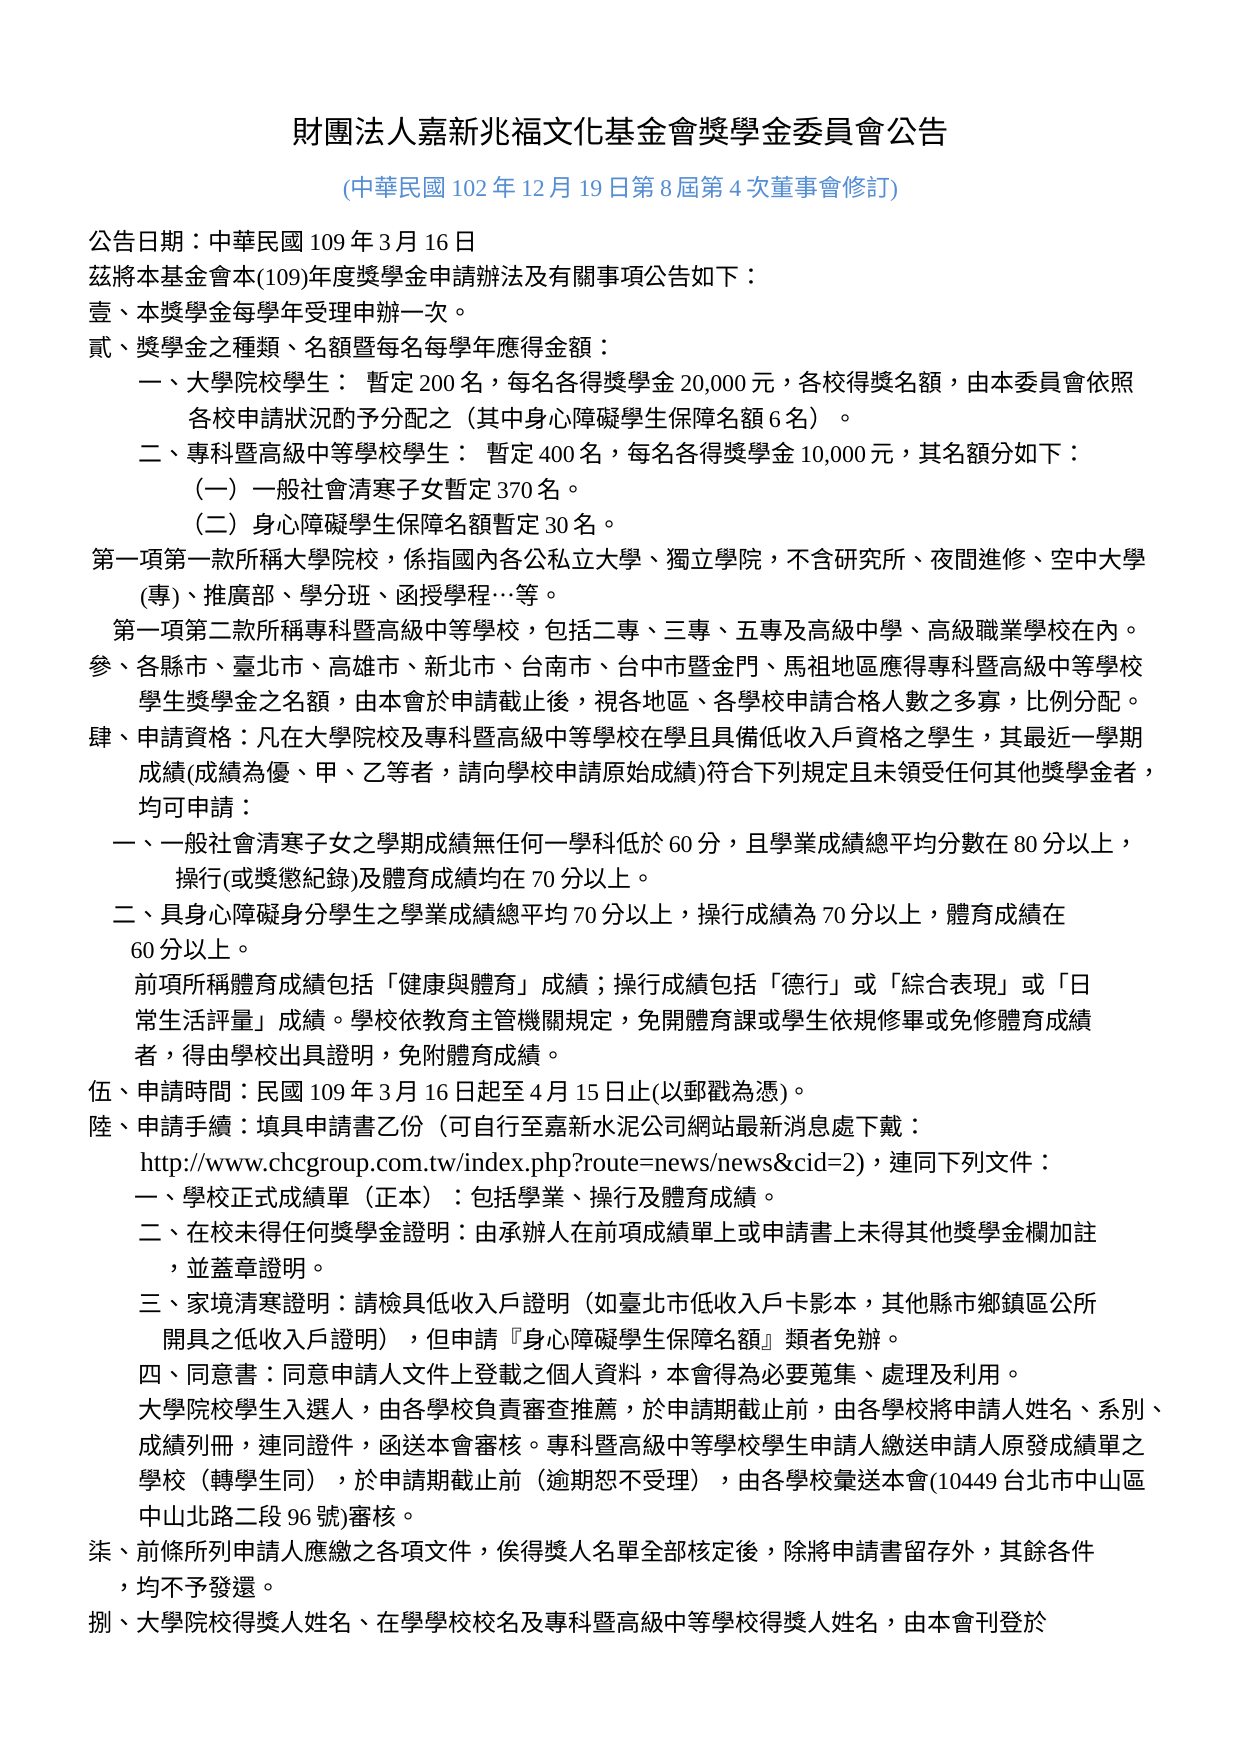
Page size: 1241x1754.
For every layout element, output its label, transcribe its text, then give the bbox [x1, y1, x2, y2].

text 茲將本基金會本(109)年度獎學金申請辦法及有關事項公告如下： [89, 257, 1152, 293]
text 貳、獎學金之種類、名額暨每名每學年應得金額： [89, 328, 1152, 363]
text （二）身心障礙學生保障名額暫定30名。 [180, 505, 1152, 541]
text 四、同意書：同意申請人文件上登載之個人資料，本會得為必要蒐集、處理及利用。 [139, 1355, 1152, 1391]
text ，均不予發還。 [89, 1568, 1152, 1603]
text http://www.chcgroup.com.tw/index.php?route=news/news&cid=2)，連同下列文件： [89, 1143, 1152, 1178]
text ，並蓋章證明。 [139, 1249, 1152, 1284]
text (中華民國102年12月19日第8屆第4次董事會修訂) [89, 170, 1152, 203]
text 捌、大學院校得獎人姓名、在學學校校名及專科暨高級中等學校得獎人姓名，由本會刊登於 [89, 1603, 1152, 1638]
text 學校（轉學生同），於申請期截止前（逾期恕不受理），由各學校彙送本會(10449台北市中山區 [139, 1461, 1152, 1497]
text 壹、本獎學金每學年受理申辦一次。 [89, 293, 1152, 328]
text 第一項第一款所稱大學院校，係指國內各公私立大學、獨立學院，不含研究所、夜間進修、空中大學(專)、推廣部、學分班、函授學程…等。 [44, 541, 1152, 611]
text 一、學校正式成績單（正本）：包括學業、操行及體育成績。 [89, 1178, 1152, 1213]
text 柒、前條所列申請人應繳之各項文件，俟得獎人名單全部核定後，除將申請書留存外，其餘各件 [89, 1532, 1152, 1568]
text 參、各縣市、臺北市、高雄市、新北市、台南市、台中市暨金門、馬祖地區應得專科暨高級中等學校學生獎學金之名額，由本會於申請截止後，視各地區、各學校申請合格人數之多寡，比例分配。 [89, 647, 1152, 718]
text （一）一般社會清寒子女暫定370名。 [180, 470, 1152, 505]
text 三、家境清寒證明：請檢具低收入戶證明（如臺北市低收入戶卡影本，其他縣市鄉鎮區公所 [139, 1284, 1152, 1320]
text 二、具身心障礙身分學生之學業成績總平均70分以上，操行成績為70分以上，體育成績在 [89, 895, 1152, 930]
text 大學院校學生入選人，由各學校負責審查推薦，於申請期截止前，由各學校將申請人姓名、系別、 [139, 1391, 1152, 1426]
text 公告日期：中華民國109年3月16日 [89, 222, 1152, 257]
text 60分以上。 [89, 930, 1152, 966]
text 開具之低收入戶證明），但申請『身心障礙學生保障名額』類者免辦。 [139, 1320, 1152, 1355]
text 中山北路二段96號)審核。 [139, 1497, 1152, 1532]
text 成績列冊，連同證件，函送本會審核。專科暨高級中等學校學生申請人繳送申請人原發成績單之 [139, 1426, 1152, 1461]
text 第一項第二款所稱專科暨高級中等學校，包括二專、三專、五專及高級中學、高級職業學校在內。 [89, 611, 1152, 647]
text 二、專科暨高級中等學校學生： 暫定400名，每名各得獎學金10,000元，其名額分如下： [139, 434, 1152, 470]
text 前項所稱體育成績包括「健康與體育」成績；操行成績包括「德行」或「綜合表現」或「日 [89, 966, 1152, 1001]
text 財團法人嘉新兆福文化基金會獎學金委員會公告 [89, 113, 1152, 151]
text 常生活評量」成績。學校依教育主管機關規定，免開體育課或學生依規修畢或免修體育成績 [89, 1001, 1152, 1036]
text 者，得由學校出具證明，免附體育成績。 [89, 1036, 1152, 1072]
text 伍、申請時間：民國109年3月16日起至4月15日止(以郵戳為憑)。 [89, 1072, 1152, 1107]
text 肆、申請資格：凡在大學院校及專科暨高級中等學校在學且具備低收入戶資格之學生，其最近一學期成績(成績為優、甲、乙等者，請向學校申請原始成績)符合下列規定且未領受任何其他獎學金者，均可申請： [89, 718, 1152, 824]
text 陸、申請手續：填具申請書乙份（可自行至嘉新水泥公司網站最新消息處下戴： [89, 1107, 1152, 1143]
text 一、一般社會清寒子女之學期成績無任何一學科低於60分，且學業成績總平均分數在80分以上，操行(或獎懲紀錄)及體育成績均在70分以上。 [89, 824, 1152, 895]
text 二、在校未得任何獎學金證明：由承辦人在前項成績單上或申請書上未得其他獎學金欄加註 [139, 1213, 1152, 1249]
text 一、大學院校學生： 暫定200名，每名各得獎學金20,000元，各校得獎名額，由本委員會依照各校申請狀況酌予分配之（其中身心障礙學生保障名額6名）。 [139, 363, 1152, 434]
